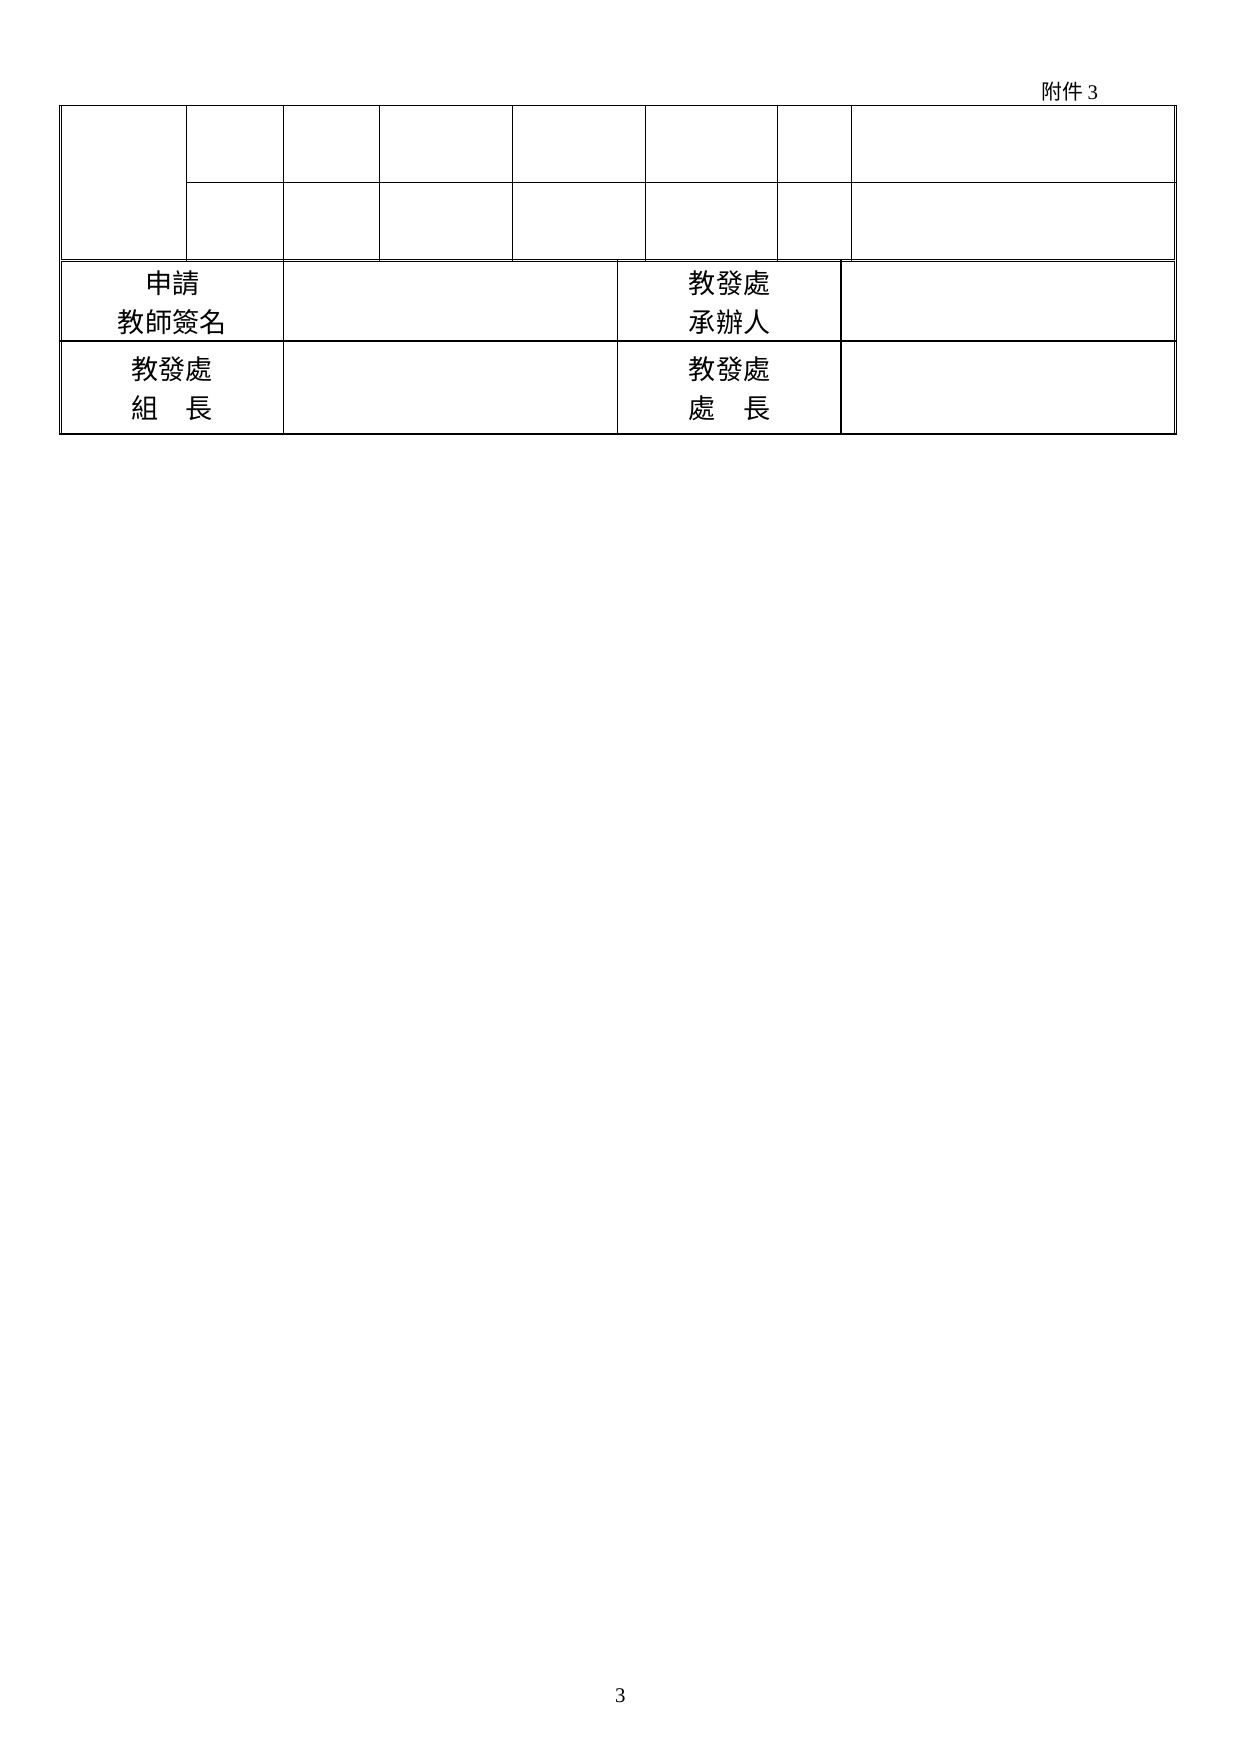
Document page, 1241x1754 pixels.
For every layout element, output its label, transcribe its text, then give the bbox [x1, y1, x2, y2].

table_cell [646, 106, 777, 182]
table_cell [55, 340, 59, 433]
table_cell [284, 106, 379, 182]
table_cell 教發處 處 長 [618, 342, 840, 433]
table_cell [513, 106, 645, 182]
table_cell [778, 183, 851, 259]
table_cell [284, 262, 617, 340]
table_cell [284, 342, 617, 433]
table_cell [55, 259, 59, 340]
table_cell [842, 342, 1174, 433]
table_cell [187, 106, 283, 182]
table_cell [852, 183, 1174, 259]
table_cell [1177, 259, 1185, 340]
table_cell [380, 106, 512, 182]
table_cell [55, 182, 59, 259]
table_cell [842, 262, 1174, 340]
table_cell [1177, 182, 1185, 259]
table_cell [187, 183, 283, 259]
table_cell 教發處 承辦人 [618, 262, 840, 340]
table_cell [852, 106, 1174, 182]
table_cell [646, 183, 777, 259]
table_cell 申請 教師簽名 [62, 262, 283, 340]
table_cell [778, 106, 851, 182]
table_cell [62, 106, 186, 259]
table_cell [284, 183, 379, 259]
table_cell [1177, 340, 1185, 433]
table_cell [380, 183, 512, 259]
table_cell 教發處 組 長 [62, 342, 283, 433]
table_cell [55, 105, 59, 182]
table_cell [513, 183, 645, 259]
table_cell [1177, 105, 1185, 182]
